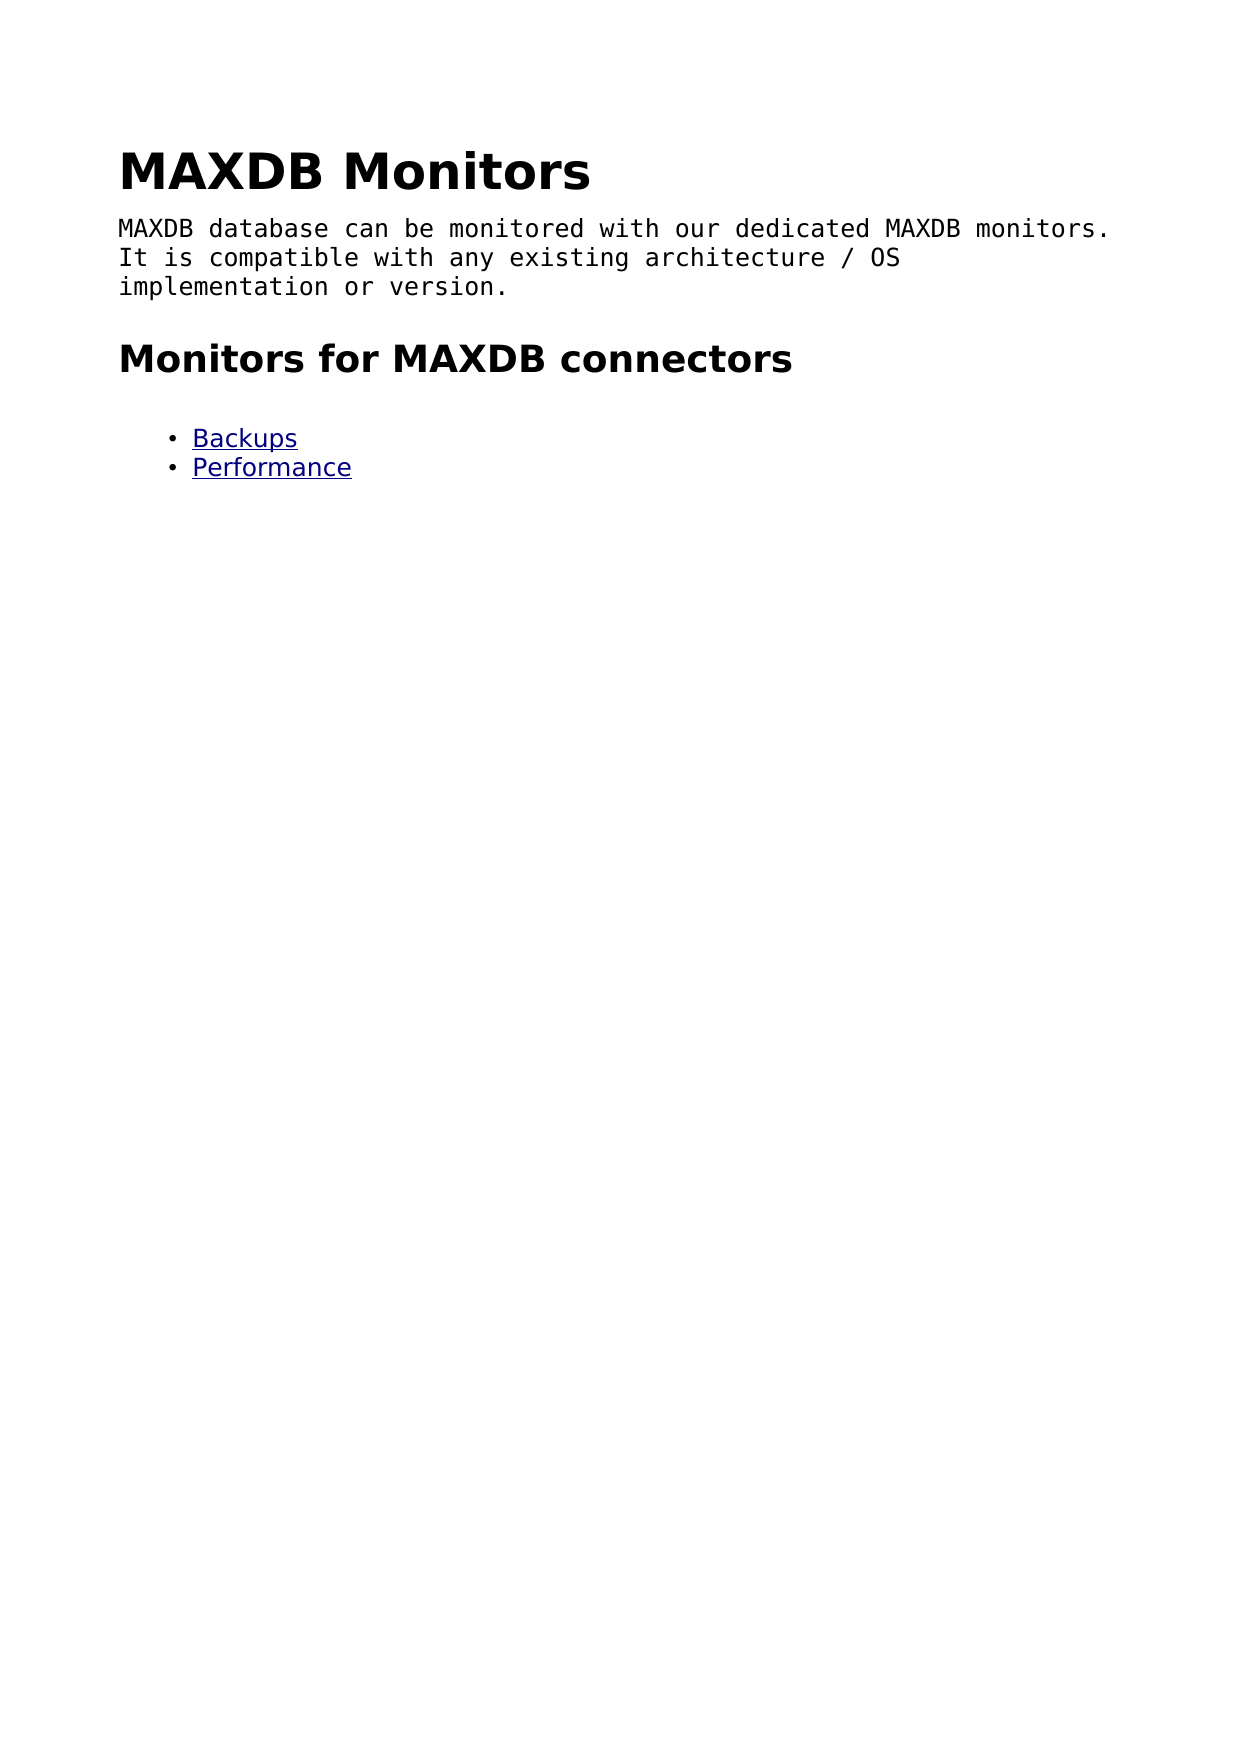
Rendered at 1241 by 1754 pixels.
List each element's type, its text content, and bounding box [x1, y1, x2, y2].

subtitle MAXDB Monitors [118, 143, 1122, 201]
subtitle Monitors for MAXDB connectors [118, 338, 1122, 382]
list Performance [177, 453, 1122, 482]
text MAXDB database can be monitored with our dedicated MAXDB monitors. It is compatible with any existing architecture / OS implementation or version. [118, 214, 1122, 301]
list Backups [177, 424, 1122, 453]
